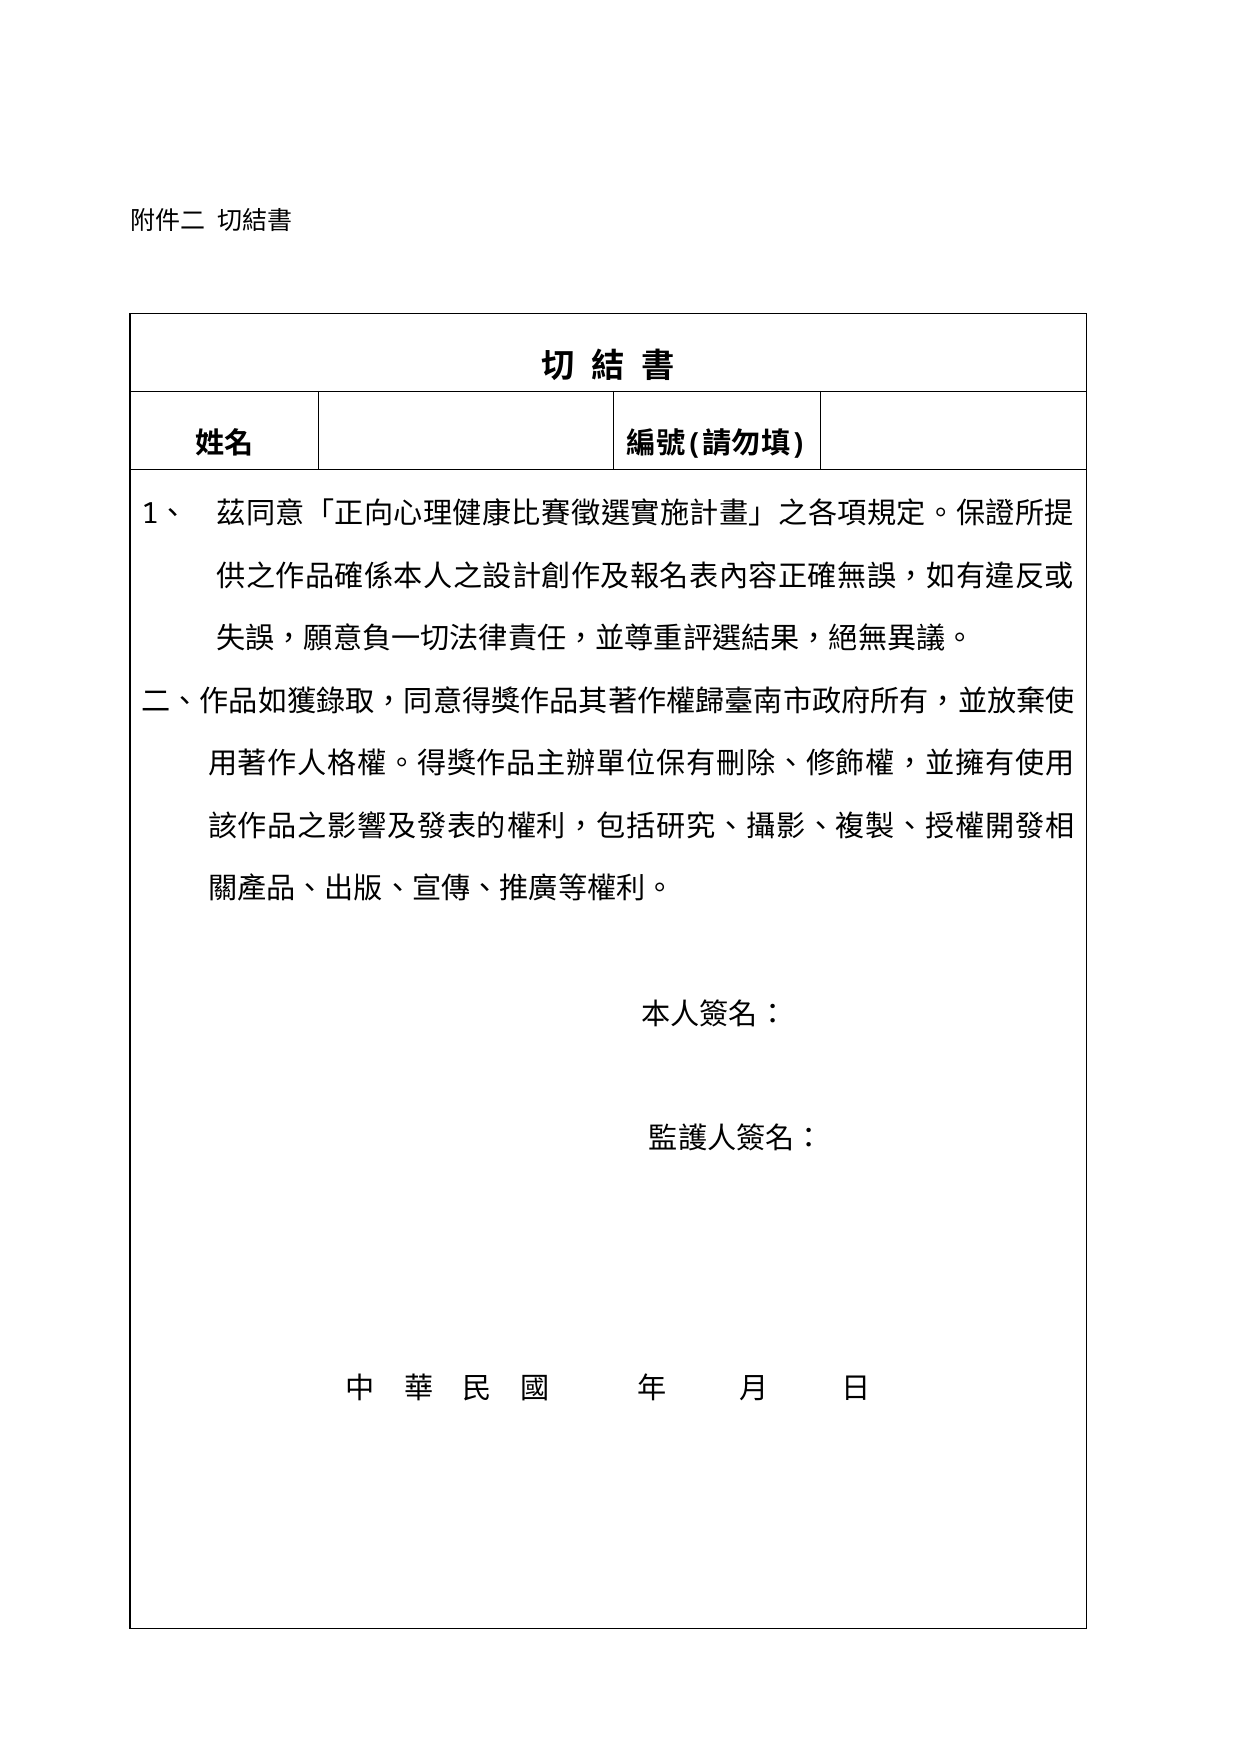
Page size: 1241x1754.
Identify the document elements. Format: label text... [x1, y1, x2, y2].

table_cell 編號(請勿填) [614, 392, 820, 468]
table_cell 姓名 [131, 392, 318, 468]
table_cell 茲同意「正向心理健康比賽徵選實施計畫」之各項規定。保證所提供之作品確係本人之設計創作及報名表內容正確無誤，如有違反或失誤，願意負一切法律責任，並尊重評選結果，絕無異議。 二、作品如獲錄取，同意得獎作品其著作權歸臺南市政府所有，並放棄使用著作人格權。得獎作品主辦單位保有刪除、修飾權，並擁有使用該作品之影響及發表的權利，包括研究、攝影、複製、授權開發相關產品、出版、宣傳、推廣等權利。 本人簽名： 監護人簽名： 中 華 民 國 年 月 日 [131, 470, 1086, 1628]
text 附件二 切結書 [130, 177, 1110, 239]
table_cell [319, 392, 613, 468]
table_cell [821, 392, 1086, 468]
table_header 切 結 書 [131, 314, 1086, 391]
